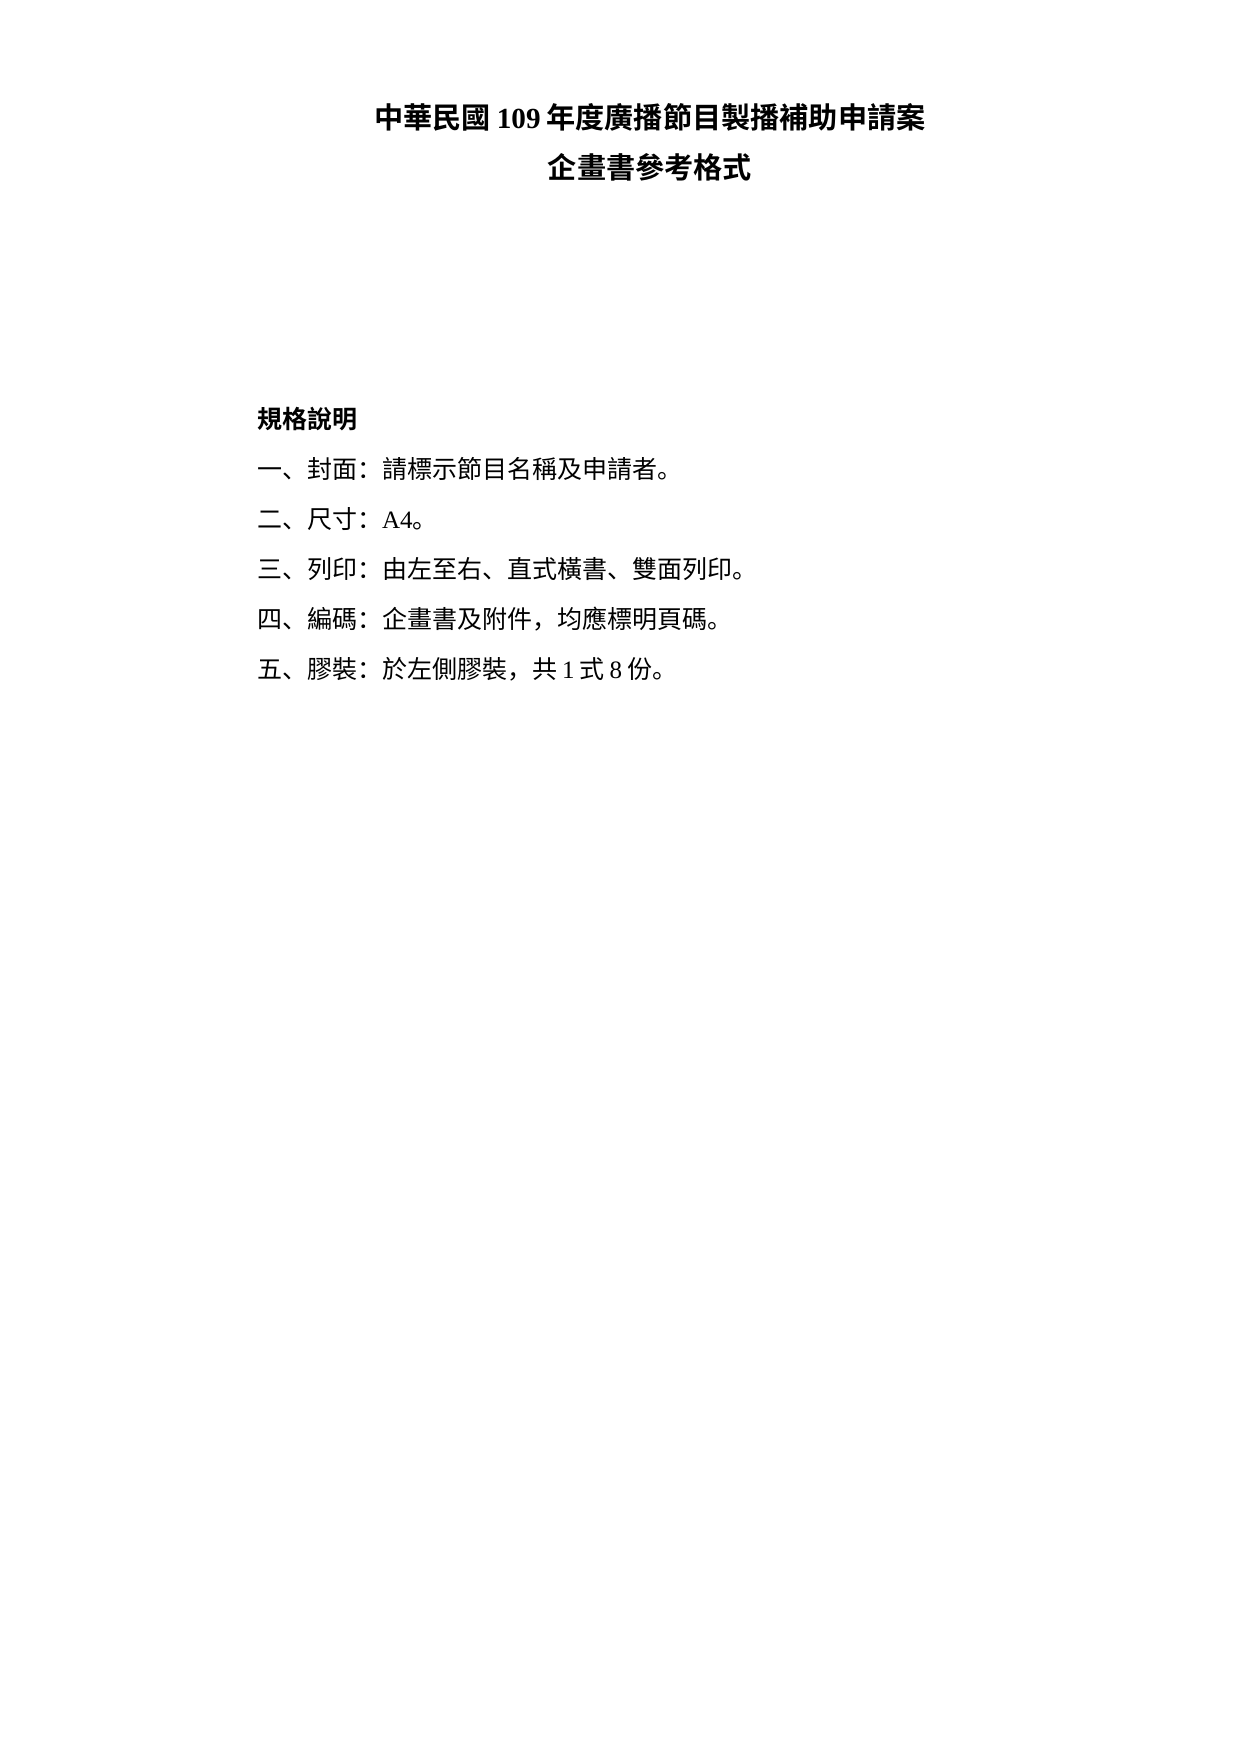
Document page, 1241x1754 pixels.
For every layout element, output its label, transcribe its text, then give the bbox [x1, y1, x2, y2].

text 四、編碼：企畫書及附件，均應標明頁碼。 [257, 589, 1092, 639]
text 五、膠裝：於左側膠裝，共1式8份。 [257, 639, 1092, 689]
text 一、封面：請標示節目名稱及申請者。 [257, 439, 1092, 489]
text 中華民國109年度廣播節目製播補助申請案 [207, 89, 1092, 139]
text 企畫書參考格式 [207, 139, 1092, 189]
text 規格說明 [257, 389, 1092, 439]
text 二、尺寸：A4。 [257, 489, 1092, 539]
text 三、列印：由左至右、直式橫書、雙面列印。 [257, 539, 1092, 589]
